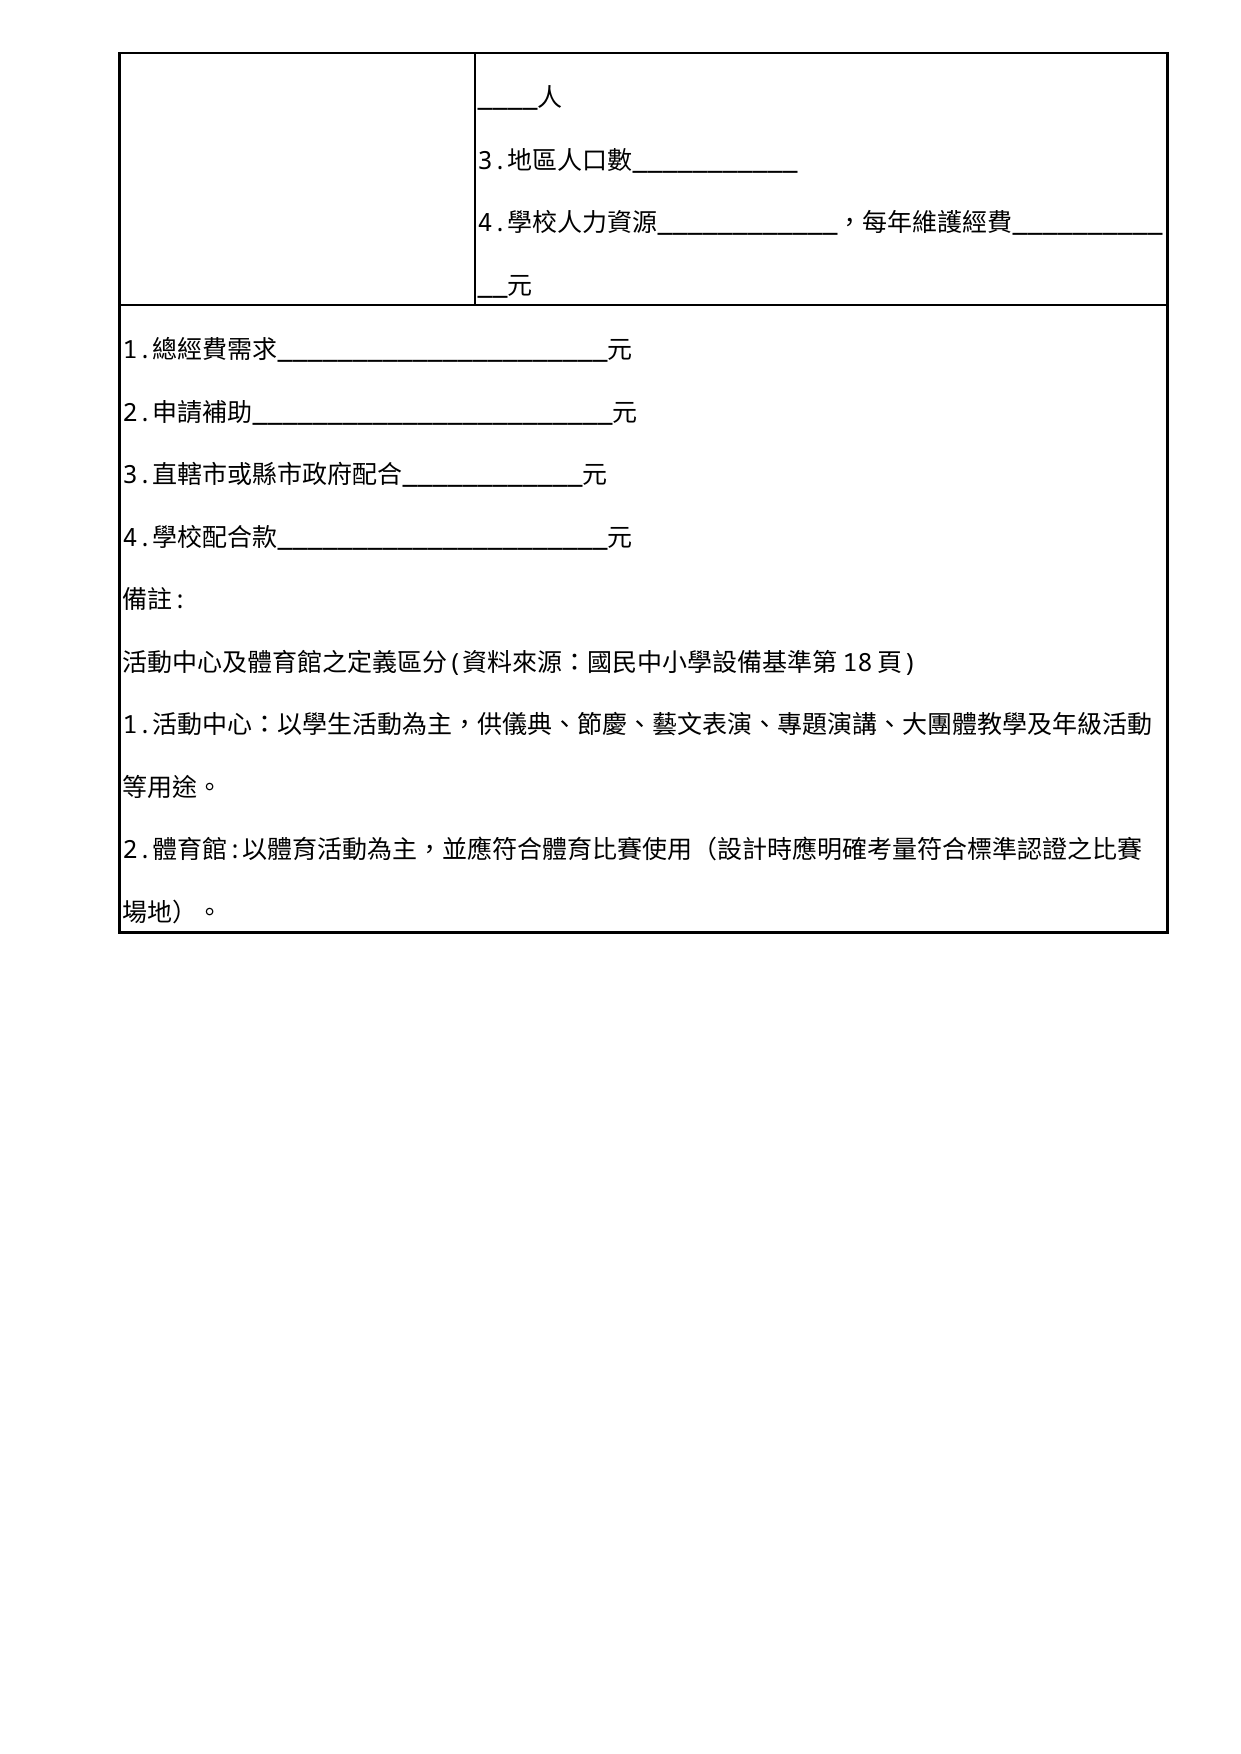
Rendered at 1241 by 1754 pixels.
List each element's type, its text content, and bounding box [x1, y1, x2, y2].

table_cell ____人 3.地區人口數___________ 4.學校人力資源____________，每年維護經費____________元 [476, 54, 1166, 304]
table_cell 1.總經費需求______________________元 2.申請補助________________________元 3.直轄市或縣市政府配合____________元 4.學校配合款______________________元 備註: 活動中心及體育館之定義區分(資料來源：國民中小學設備基準第18頁) 1.活動中心：以學生活動為主，供儀典、節慶、藝文表演、專題演講、大團體教學及年級活動等用途。 2.體育館:以體育活動為主，並應符合體育比賽使用（設計時應明確考量符合標準認證之比賽場地）。 [121, 306, 1166, 931]
table_cell [121, 54, 474, 304]
